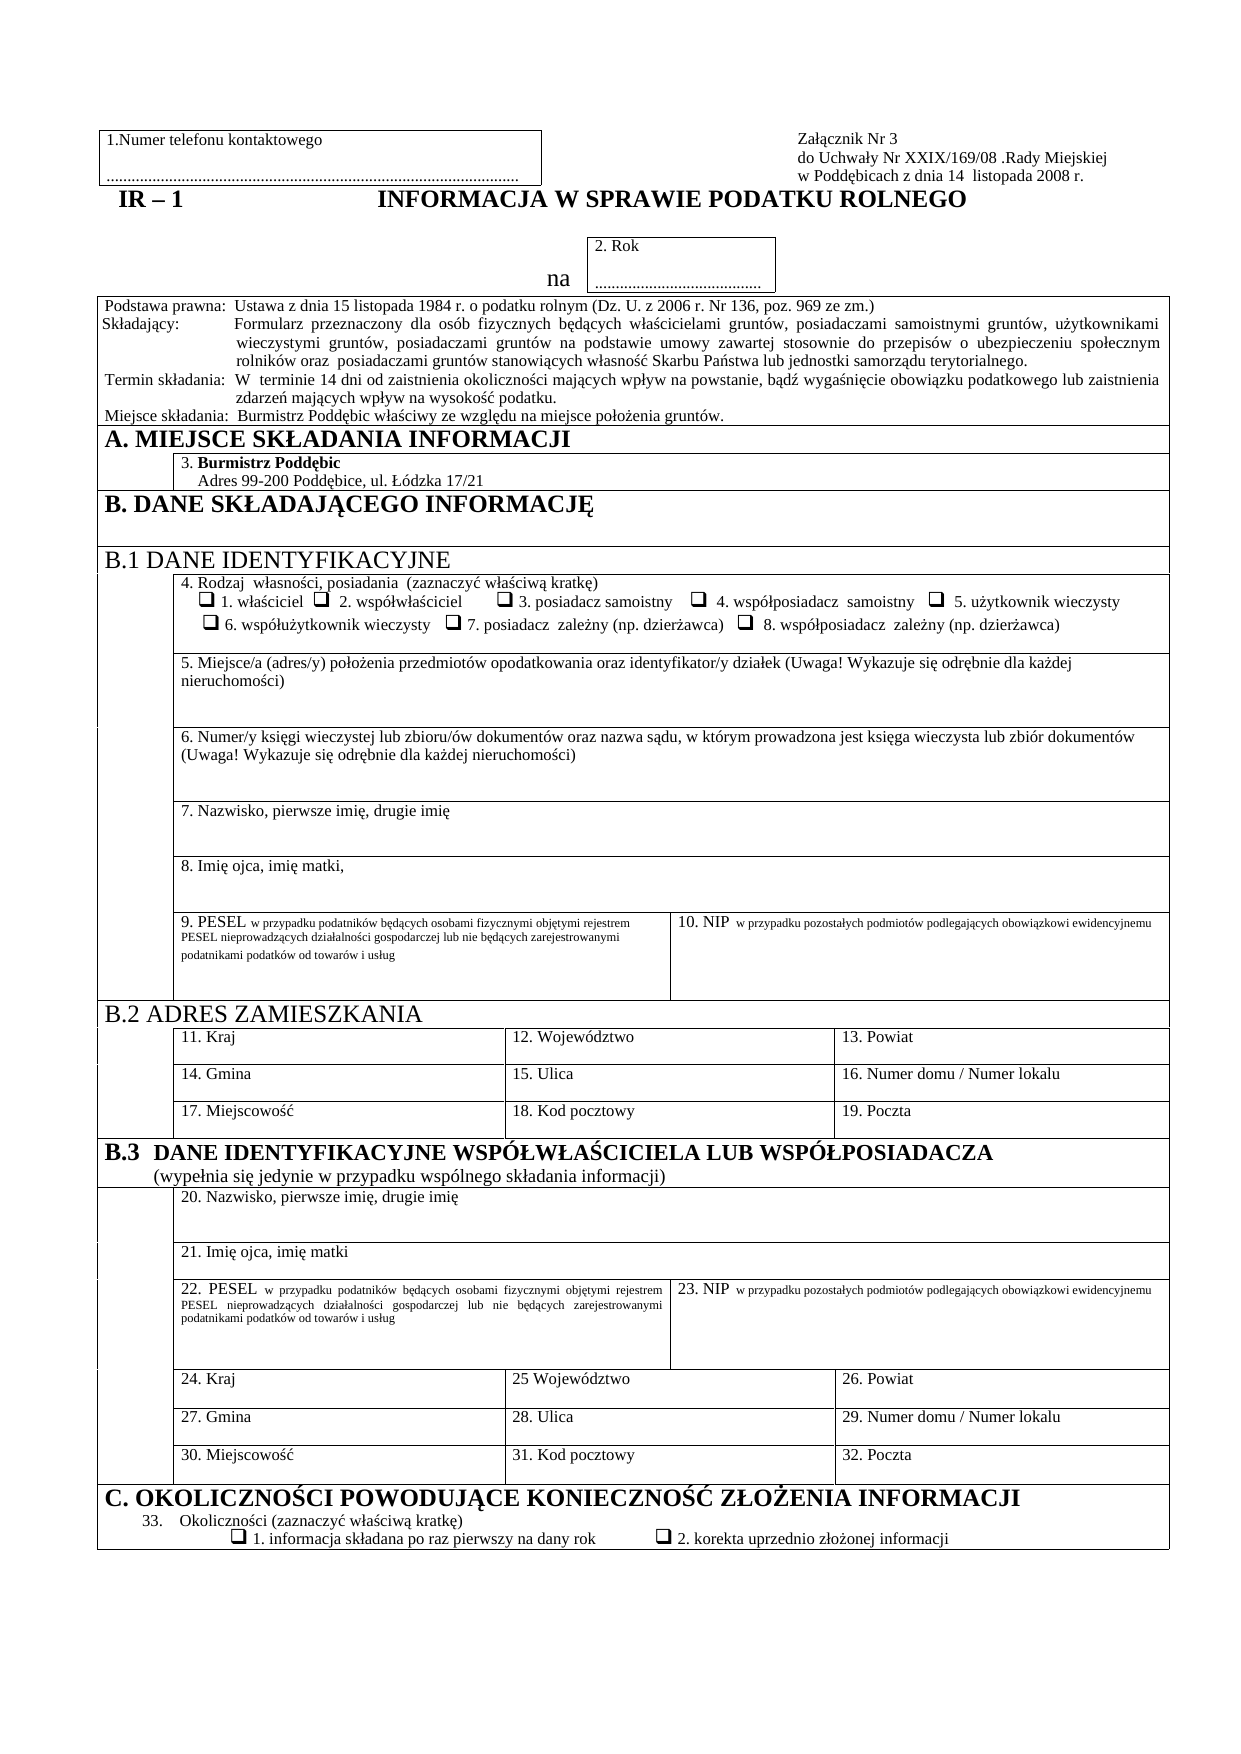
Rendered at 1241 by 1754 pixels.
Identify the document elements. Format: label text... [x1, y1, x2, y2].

table_cell 15. Ulica [506, 1065, 834, 1101]
table_cell 19. Poczta [835, 1102, 1169, 1138]
table_header Załącznik Nr 3 do Uchwały Nr XXIX/169/08 .Rady Miejskiej w Poddębicach z dnia 14 listopada 2008 r. [542, 130, 1122, 185]
table_cell C. OKOLICZNOŚCI POWODUJĄCE KONIECZNOŚĆ ZŁOŻENIA INFORMACJI [98, 1485, 1169, 1511]
table_cell [98, 453, 173, 490]
table_cell [98, 574, 173, 653]
table_cell 7. Nazwisko, pierwsze imię, drugie imię [174, 802, 1169, 856]
table_cell [98, 857, 173, 912]
table_cell 18. Kod pocztowy [506, 1102, 834, 1138]
table_cell [98, 1243, 173, 1279]
table_cell 9. PESEL w przypadku podatników będących osobami fizycznymi objętymi rejestrem PESEL nieprowadzących działalności gospodarczej lub nie będących zarejestrowanymi podatnikami podatków od towarów i usług [174, 913, 670, 1000]
table_cell [98, 912, 173, 1000]
table_cell 28. Ulica [506, 1409, 834, 1445]
table_cell 23. NIP w przypadku pozostałych podmiotów podlegających obowiązkowi ewidencyjnemu [671, 1280, 1169, 1369]
table_cell Okoliczności (zaznaczyć właściwą kratkę)  1. informacja składana po raz pierwszy na dany rok  2. korekta uprzednio złożonej informacji [98, 1511, 1169, 1549]
table_cell [98, 653, 173, 727]
table_cell 27. Gmina [174, 1409, 505, 1445]
table_cell 29. Numer domu / Numer lokalu [836, 1409, 1169, 1445]
table_cell 14. Gmina [174, 1065, 504, 1101]
table_header 24. Kraj [174, 1370, 505, 1408]
table_cell 21. Imię ojca, imię matki [174, 1243, 1169, 1279]
table_cell [98, 1188, 173, 1242]
table_cell 6. Numer/y księgi wieczystej lub zbioru/ów dokumentów oraz nazwa sądu, w którym prowadzona jest księga wieczysta lub zbiór dokumentów (Uwaga! Wykazuje się odrębnie dla każdej nieruchomości) [174, 728, 1169, 801]
table_cell [98, 1102, 173, 1138]
table_cell 12. Województwo [506, 1029, 834, 1064]
table_header 2. Rok ........................................ [588, 238, 775, 292]
table_cell 20. Nazwisko, pierwsze imię, drugie imię [174, 1188, 1169, 1242]
table_cell A. MIEJSCE SKŁADANIA INFORMACJI [98, 426, 1169, 453]
table_cell [98, 728, 173, 801]
table_cell B.2 ADRES ZAMIESZKANIA [98, 1001, 1169, 1027]
table_cell B. DANE SKŁADAJĄCEGO INFORMACJĘ [98, 491, 1169, 546]
table_header 25 Województwo [506, 1370, 834, 1408]
table_header na [539, 237, 587, 292]
table_header 26. Powiat [836, 1370, 1169, 1408]
table_cell 4. Rodzaj własności, posiadania (zaznaczyć właściwą kratkę)  1. właściciel  2. współwłaściciel  3. posiadacz samoistny  4. współposiadacz samoistny  5. użytkownik wieczysty  6. współużytkownik wieczysty  7. posiadacz zależny (np. dzierżawca)  8. współposiadacz zależny (np. dzierżawca) [174, 575, 1169, 653]
table_cell 13. Powiat [835, 1029, 1169, 1064]
table_cell 22. PESEL w przypadku podatników będących osobami fizycznymi objętymi rejestrem PESEL nieprowadzących działalności gospodarczej lub nie będących zarejestrowanymi podatnikami podatków od towarów i usług [174, 1280, 670, 1369]
text IR – 1 INFORMACJA W SPRAWIE PODATKU ROLNEGO [118, 185, 1122, 213]
table_cell 30. Miejscowość [174, 1446, 505, 1484]
table_cell 3. Burmistrz Poddębic Adres 99-200 Poddębice, ul. Łódzka 17/21 [174, 454, 1169, 490]
table_cell 17. Miejscowość [174, 1102, 504, 1138]
table_cell [98, 1028, 173, 1064]
table_cell 32. Poczta [836, 1446, 1169, 1484]
table_cell 16. Numer domu / Numer lokalu [835, 1065, 1169, 1101]
table_cell 5. Miejsce/a (adres/y) położenia przedmiotów opodatkowania oraz identyfikator/y działek (Uwaga! Wykazuje się odrębnie dla każdej nieruchomości) [174, 654, 1169, 727]
table_cell 31. Kod pocztowy [506, 1446, 834, 1484]
table_cell [98, 1280, 173, 1369]
table_cell B.1 DANE IDENTYFIKACYJNE [98, 547, 1169, 573]
table_cell 11. Kraj [174, 1029, 504, 1064]
table_cell 10. NIP w przypadku pozostałych podmiotów podlegających obowiązkowi ewidencyjnemu [671, 913, 1169, 1000]
table_cell B.3 DANE IDENTYFIKACYJNE WSPÓŁWŁAŚCICIELA LUB WSPÓŁPOSIADACZA (wypełnia się jedynie w przypadku wspólnego składania informacji) [98, 1139, 1169, 1187]
table_cell [98, 801, 173, 857]
table_cell [98, 1370, 173, 1484]
table_cell 8. Imię ojca, imię matki, [174, 857, 1169, 912]
table_header Podstawa prawna: Ustawa z dnia 15 listopada 1984 r. o podatku rolnym (Dz. U. z 2006 r. Nr 136, poz. 969 ze zm.) Składający: Formularz przeznaczony dla osób fizycznych będących właścicielami gruntów, posiadaczami samoistnymi gruntów, użytkownikami wieczystymi gruntów, posiadaczami gruntów na podstawie umowy zawartej stosownie do przepisów o ubezpieczeniu społecznym rolników oraz posiadaczami gruntów stanowiących własność Skarbu Państwa lub jednostki samorządu terytorialnego. Termin składania: W terminie 14 dni od zaistnienia okoliczności mających wpływ na powstanie, bądź wygaśnięcie obowiązku podatkowego lub zaistnienia zdarzeń mających wpływ na wysokość podatku. Miejsce składania: Burmistrz Poddębic właściwy ze względu na miejsce położenia gruntów. [98, 297, 1169, 425]
table_header 1.Numer telefonu kontaktowego ................................................................................................... [100, 131, 541, 185]
table_cell [98, 1065, 173, 1102]
